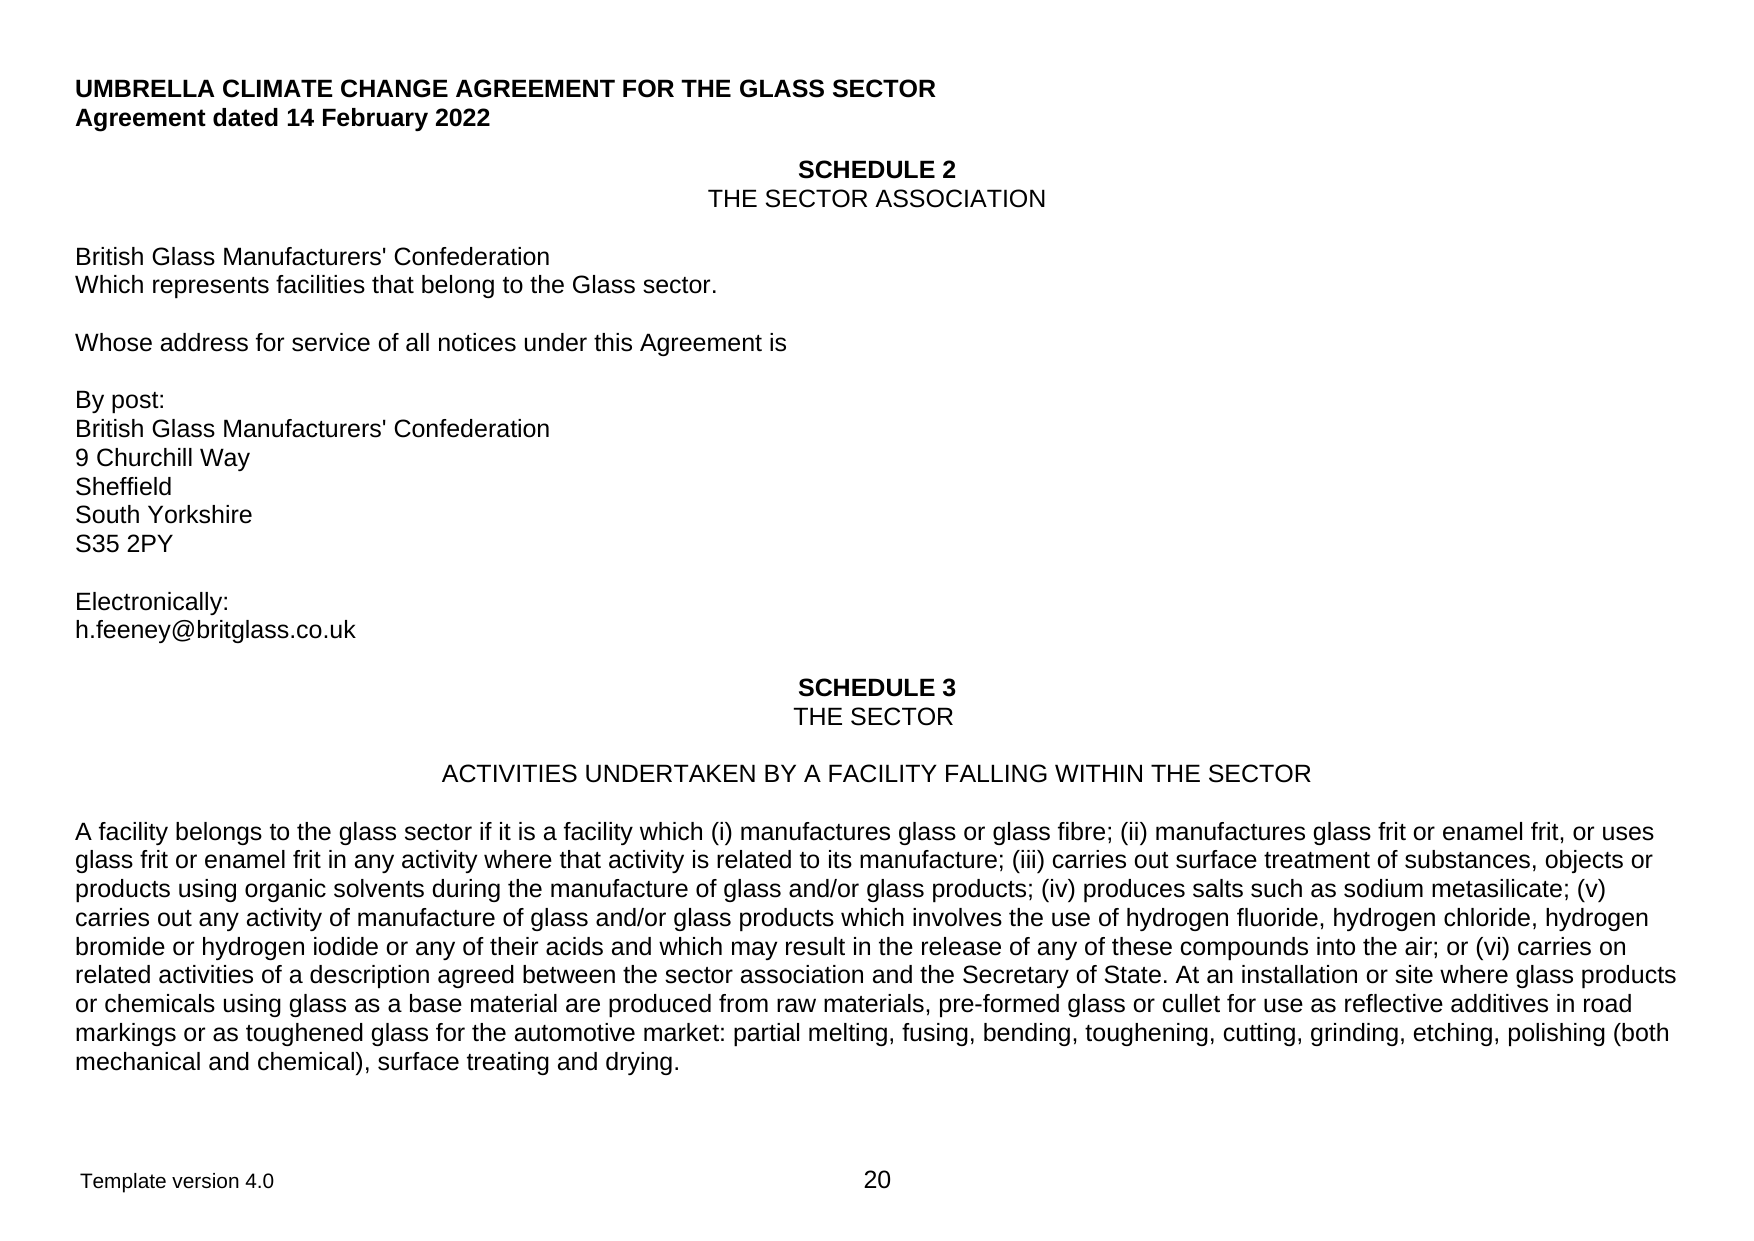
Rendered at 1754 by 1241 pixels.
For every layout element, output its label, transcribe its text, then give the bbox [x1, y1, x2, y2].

text THE SECTOR ASSOCIATION [75, 184, 1679, 213]
text Whose address for service of all notices under this Agreement is [75, 328, 1679, 356]
text SCHEDULE 3 [75, 673, 1679, 701]
text SCHEDULE 2 [75, 155, 1679, 184]
text THE SECTOR [75, 701, 1679, 730]
text British Glass Manufacturers' Confederation [75, 241, 1679, 270]
text 9 Churchill Way [75, 443, 1679, 471]
text South Yorkshire [75, 500, 1679, 529]
text By post: [75, 385, 1679, 414]
text S35 2PY [75, 529, 1679, 558]
text A facility belongs to the glass sector if it is a facility which (i) manufactures glass or glass fibre; (ii) manufactures glass frit or enamel frit, or uses glass frit or enamel frit in any activity where that activity is related to its manufacture; (iii) carries out surface treatment of substances, objects or products using organic solvents during the manufacture of glass and/or glass products; (iv) produces salts such as sodium metasilicate; (v) carries out any activity of manufacture of glass and/or glass products which involves the use of hydrogen fluoride, hydrogen chloride, hydrogen bromide or hydrogen iodide or any of their acids and which may result in the release of any of these compounds into the air; or (vi) carries on related activities of a description agreed between the sector association and the Secretary of State. At an installation or site where glass products or chemicals using glass as a base material are produced from raw materials, pre-formed glass or cullet for use as reflective additives in road markings or as toughened glass for the automotive market: partial melting, fusing, bending, toughening, cutting, grinding, etching, polishing (both mechanical and chemical), surface treating and drying. [75, 816, 1679, 1075]
text h.feeney@britglass.co.uk [75, 615, 1679, 644]
text Which represents facilities that belong to the Glass sector. [75, 270, 1679, 299]
text British Glass Manufacturers' Confederation [75, 414, 1679, 443]
text ACTIVITIES UNDERTAKEN BY A FACILITY FALLING WITHIN THE SECTOR [75, 759, 1679, 788]
text Electronically: [75, 586, 1679, 615]
text Sheffield [75, 471, 1679, 500]
